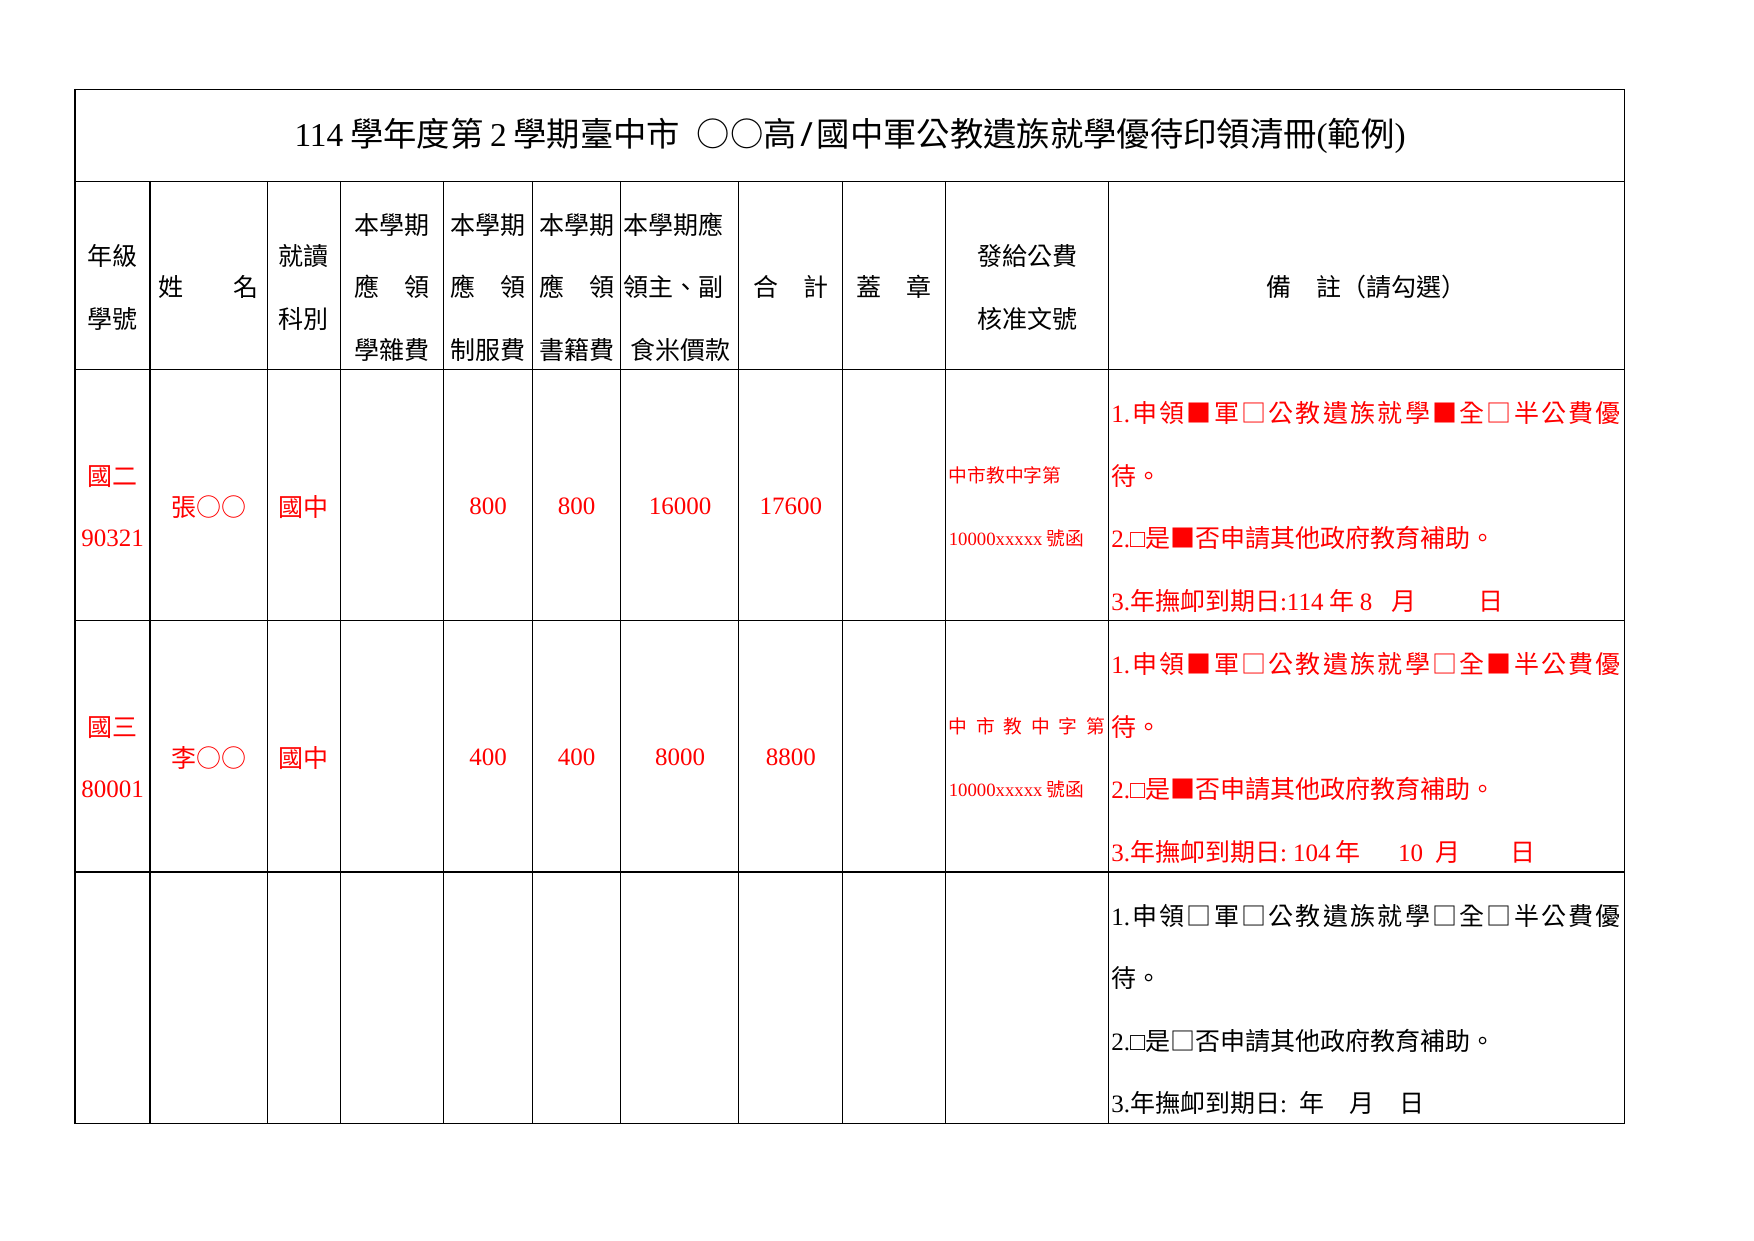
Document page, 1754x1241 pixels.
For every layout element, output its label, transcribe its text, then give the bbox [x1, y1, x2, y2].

table_cell [76, 873, 149, 1122]
table_cell [843, 370, 945, 620]
table_cell 就讀 科別 [268, 182, 340, 369]
table_cell [739, 873, 842, 1122]
table_cell 李○○ [151, 621, 267, 871]
table_cell 中市教中字第10000xxxxx號函 [946, 621, 1108, 871]
table_cell 800 [444, 370, 532, 620]
table_cell [151, 873, 267, 1122]
table_cell [621, 873, 738, 1122]
table_cell 蓋 章 [843, 182, 945, 369]
table_cell [533, 873, 620, 1122]
table_cell 本學期 應 領 制服費 [444, 182, 532, 369]
table_cell 中市教中字第10000xxxxx號函 [946, 370, 1108, 620]
table_cell [843, 621, 945, 871]
table_cell 年級 學號 [76, 182, 149, 369]
table_cell 1.申領■軍□公教遺族就學□全■半公費優待。 2.□是■否申請其他政府教育補助。 3.年撫卹到期日: 104年 10 月 日 [1109, 621, 1624, 871]
table_cell 16000 [621, 370, 738, 620]
table_cell 17600 [739, 370, 842, 620]
table_cell 本學期 應 領 學雜費 [341, 182, 443, 369]
table_cell [843, 873, 945, 1122]
table_cell 國三 80001 [76, 621, 149, 871]
table_cell 本學期 應 領 書籍費 [533, 182, 620, 369]
table_cell 400 [533, 621, 620, 871]
table_cell 張○○ [151, 370, 267, 620]
table_cell 8000 [621, 621, 738, 871]
table_cell 國二 90321 [76, 370, 149, 620]
table_cell 800 [533, 370, 620, 620]
table_cell 1.申領■軍□公教遺族就學■全□半公費優待。 2.□是■否申請其他政府教育補助。 3.年撫卹到期日:114 年8 月 日 [1109, 370, 1624, 620]
table_cell [341, 370, 443, 620]
table_cell 備 註（請勾選） [1109, 182, 1624, 369]
table_cell [946, 873, 1108, 1122]
table_cell 國中 [268, 370, 340, 620]
table_header 114學年度第2學期臺中市 ○○高/國中軍公教遺族就學優待印領清冊(範例) [76, 90, 1624, 181]
table_cell [341, 621, 443, 871]
table_cell 姓 名 [151, 182, 267, 369]
table_cell 發給公費 核准文號 [946, 182, 1108, 369]
table_cell 1.申領□軍□公教遺族就學□全□半公費優待。 2.□是□否申請其他政府教育補助。 3.年撫卹到期日: 年 月 日 [1109, 873, 1624, 1122]
table_cell 400 [444, 621, 532, 871]
table_cell [444, 873, 532, 1122]
table_cell [268, 873, 340, 1122]
table_cell 合 計 [739, 182, 842, 369]
table_cell 8800 [739, 621, 842, 871]
table_cell 本學期應領主、副 食米價款 [621, 182, 738, 369]
table_cell 國中 [268, 621, 340, 871]
table_cell [341, 873, 443, 1122]
